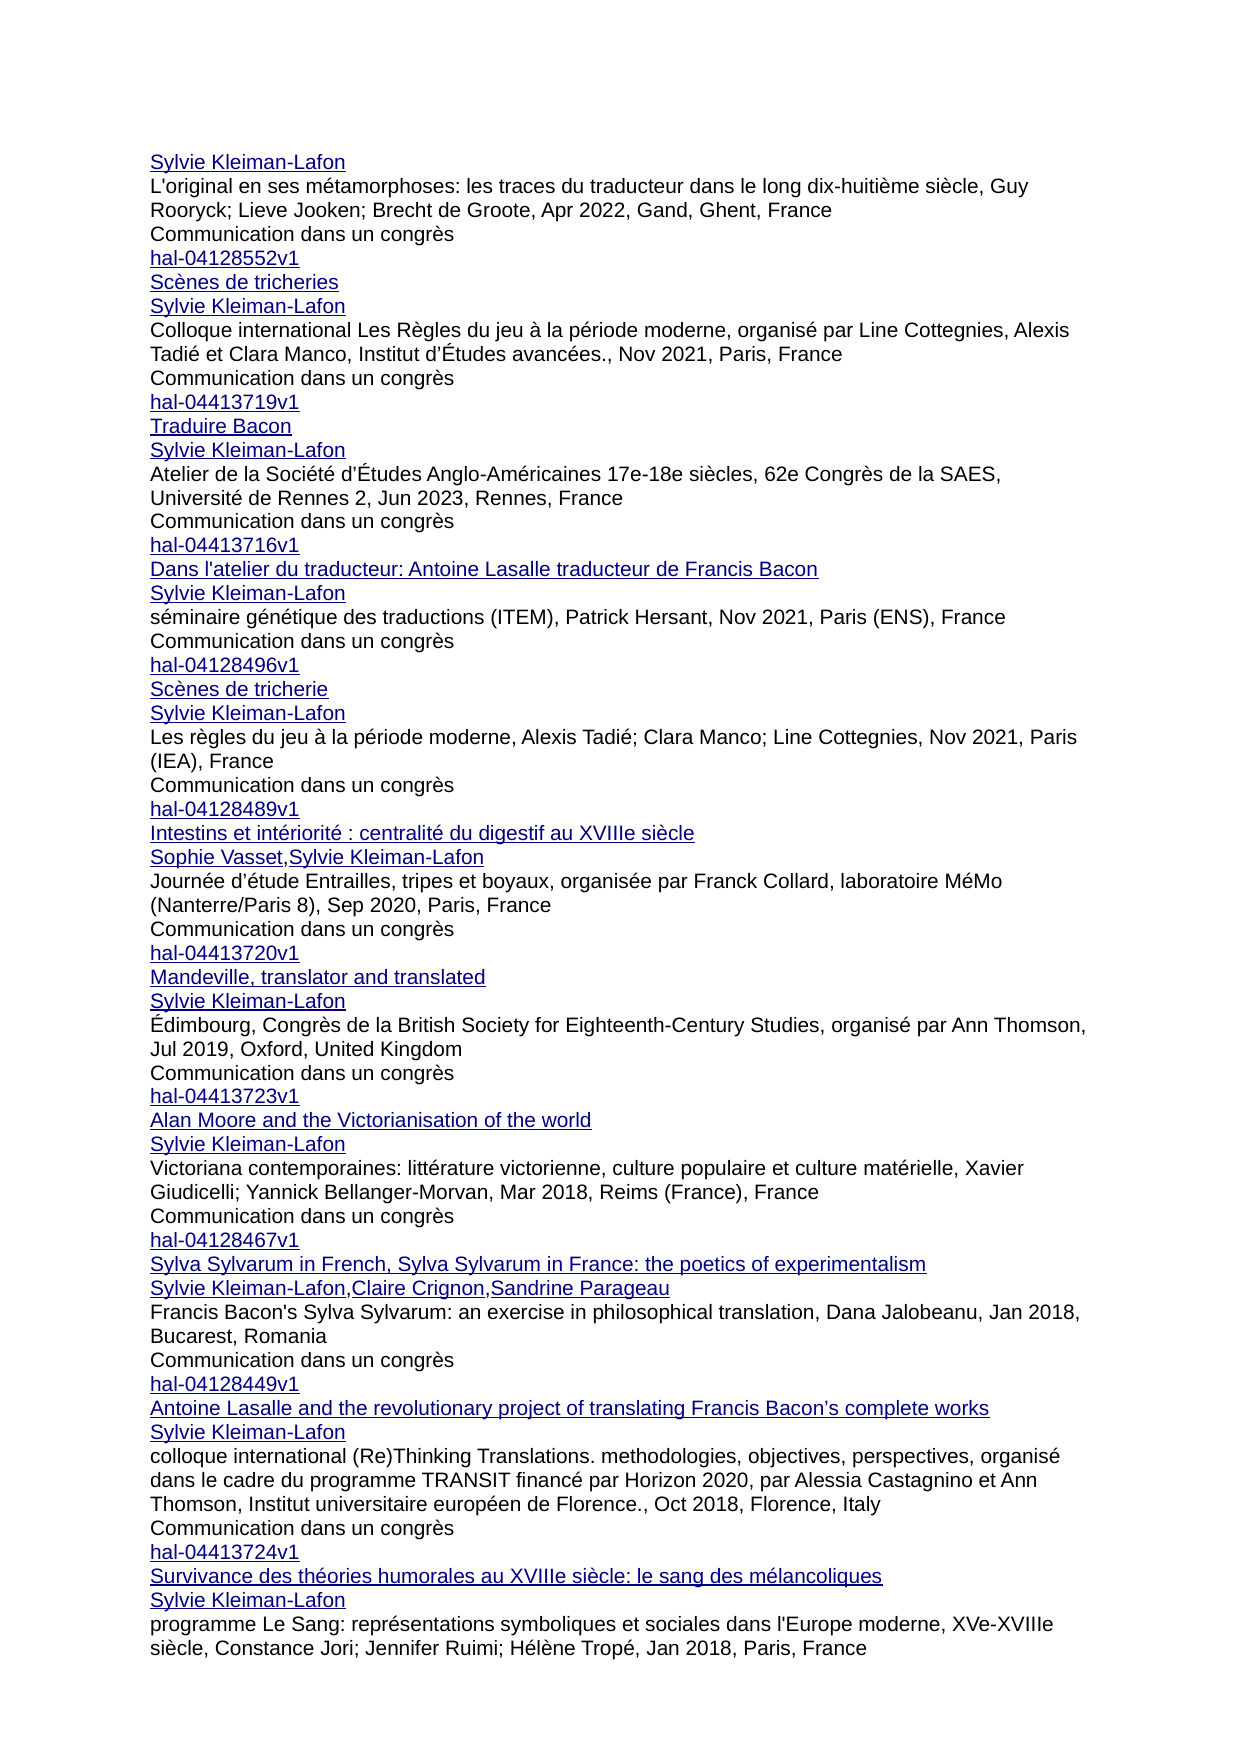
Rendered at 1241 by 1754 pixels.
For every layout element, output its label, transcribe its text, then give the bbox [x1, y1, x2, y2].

table_cell Sylva Sylvarum in French, Sylva Sylvarum in France: the poetics of experimentalism Sylvie Kleiman-Lafon,Claire Crignon,Sandrine Parageau Francis Bacon's Sylva Sylvarum: an exercise in philosophical translation, Dana Jalobeanu, Jan 2018, Bucarest, Romania Communication dans un congrès hal-04128449v1 [150, 1252, 1090, 1396]
table_cell Sylvie Kleiman-Lafon L'original en ses métamorphoses: les traces du traducteur dans le long dix-huitième siècle, Guy Rooryck; Lieve Jooken; Brecht de Groote, Apr 2022, Gand, Ghent, France Communication dans un congrès hal-04128552v1 [150, 150, 1090, 270]
table_cell Intestins et intériorité : centralité du digestif au XVIIIe siècle Sophie Vasset,Sylvie Kleiman-Lafon Journée d’étude Entrailles, tripes et boyaux, organisée par Franck Collard, laboratoire MéMo (Nanterre/Paris 8), Sep 2020, Paris, France Communication dans un congrès hal-04413720v1 [150, 821, 1090, 964]
table_cell Scènes de tricheries Sylvie Kleiman-Lafon Colloque international Les Règles du jeu à la période moderne, organisé par Line Cottegnies, Alexis Tadié et Clara Manco, Institut d’Études avancées., Nov 2021, Paris, France Communication dans un congrès hal-04413719v1 [150, 270, 1090, 413]
table_cell Traduire Bacon Sylvie Kleiman-Lafon Atelier de la Société d’Études Anglo-Américaines 17e-18e siècles, 62e Congrès de la SAES, Université de Rennes 2, Jun 2023, Rennes, France Communication dans un congrès hal-04413716v1 [150, 414, 1090, 557]
table_cell Alan Moore and the Victorianisation of the world Sylvie Kleiman-Lafon Victoriana contemporaines: littérature victorienne, culture populaire et culture matérielle, Xavier Giudicelli; Yannick Bellanger-Morvan, Mar 2018, Reims (France), France Communication dans un congrès hal-04128467v1 [150, 1108, 1090, 1252]
table_cell Survivance des théories humorales au XVIIIe siècle: le sang des mélancoliques Sylvie Kleiman-Lafon programme Le Sang: représentations symboliques et sociales dans l'Europe moderne, XVe-XVIIIe siècle, Constance Jori; Jennifer Ruimi; Hélène Tropé, Jan 2018, Paris, France [150, 1564, 1090, 1659]
table_cell Dans l'atelier du traducteur: Antoine Lasalle traducteur de Francis Bacon Sylvie Kleiman-Lafon séminaire génétique des traductions (ITEM), Patrick Hersant, Nov 2021, Paris (ENS), France Communication dans un congrès hal-04128496v1 [150, 557, 1090, 677]
table_cell Mandeville, translator and translated Sylvie Kleiman-Lafon Édimbourg, Congrès de la British Society for Eighteenth-Century Studies, organisé par Ann Thomson, Jul 2019, Oxford, United Kingdom Communication dans un congrès hal-04413723v1 [150, 965, 1090, 1108]
table_cell Scènes de tricherie Sylvie Kleiman-Lafon Les règles du jeu à la période moderne, Alexis Tadié; Clara Manco; Line Cottegnies, Nov 2021, Paris (IEA), France Communication dans un congrès hal-04128489v1 [150, 677, 1090, 821]
table_cell Antoine Lasalle and the revolutionary project of translating Francis Bacon’s complete works Sylvie Kleiman-Lafon colloque international (Re)Thinking Translations. methodologies, objectives, perspectives, organisé dans le cadre du programme TRANSIT financé par Horizon 2020, par Alessia Castagnino et Ann Thomson, Institut universitaire européen de Florence., Oct 2018, Florence, Italy Communication dans un congrès hal-04413724v1 [150, 1396, 1090, 1563]
